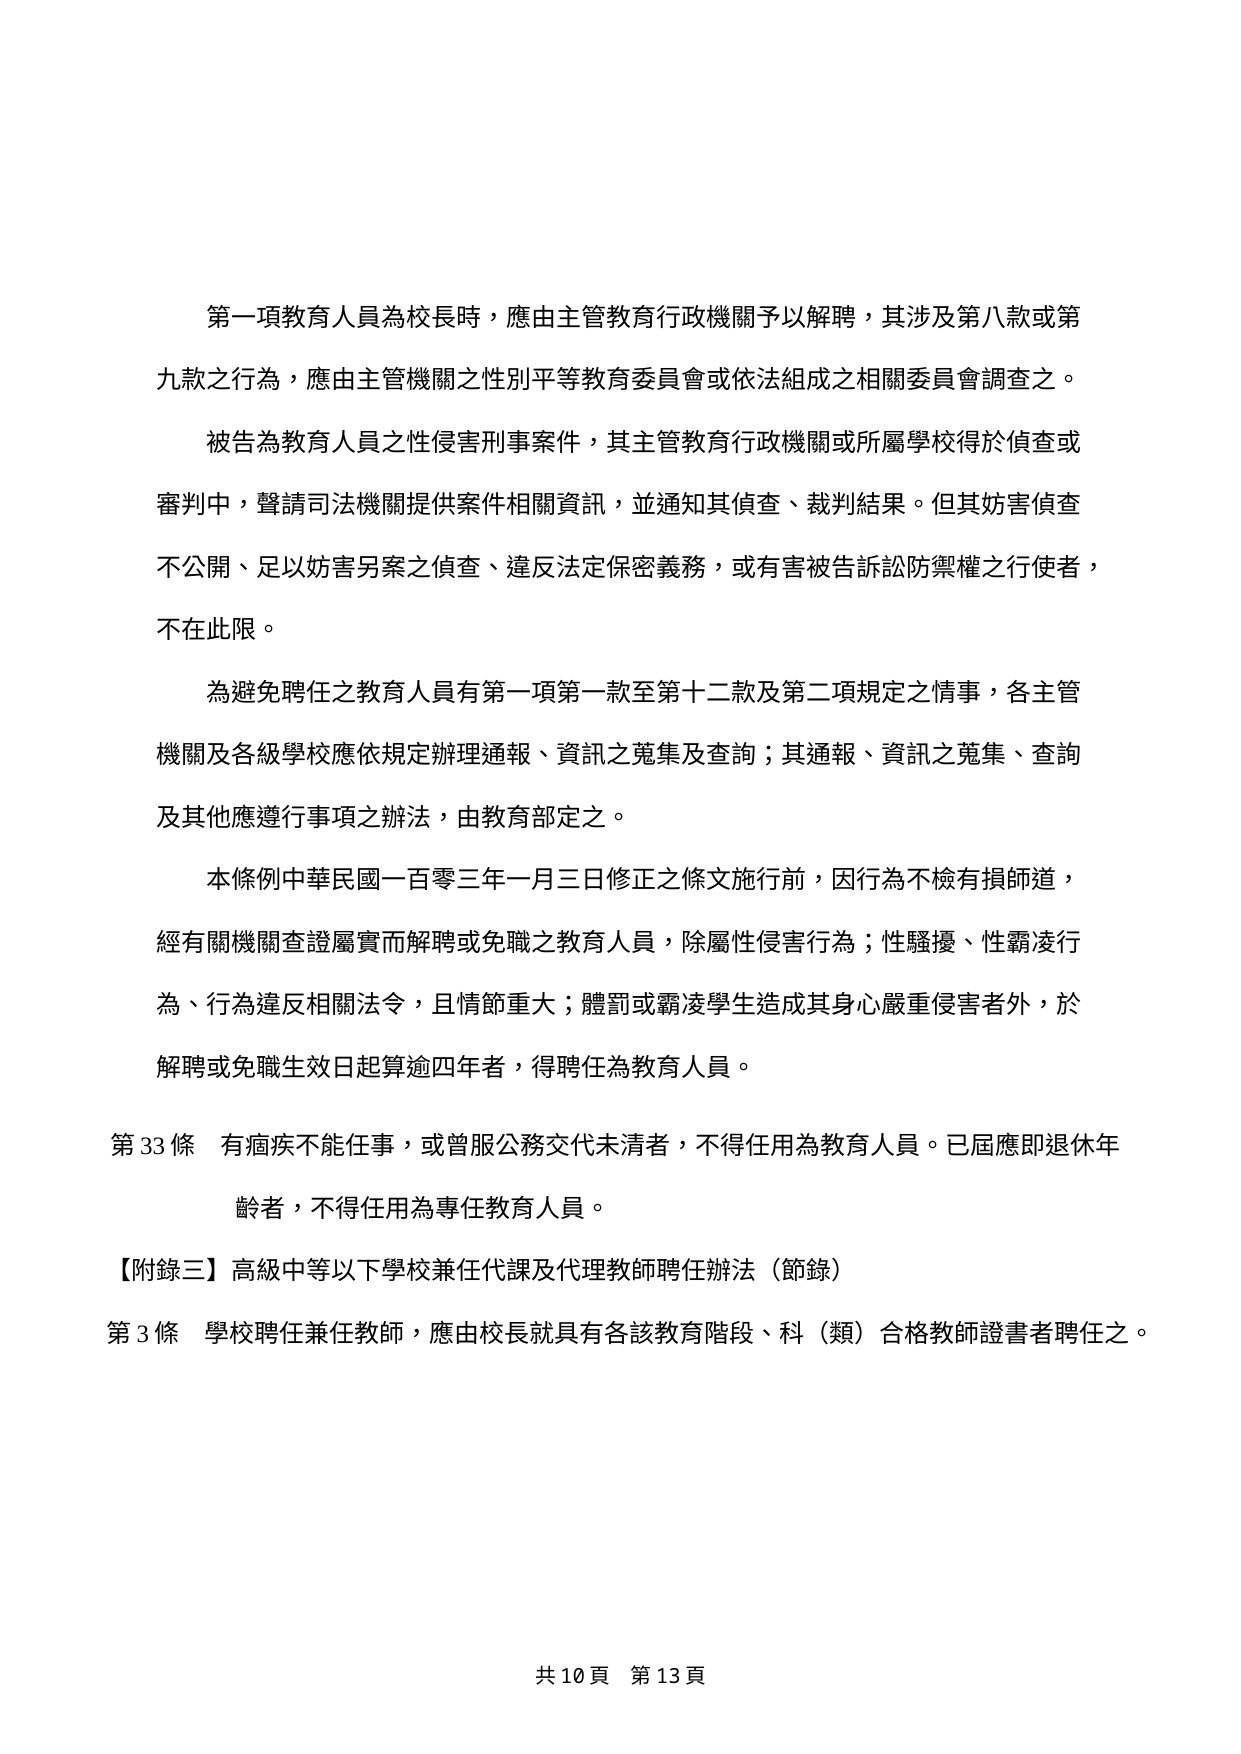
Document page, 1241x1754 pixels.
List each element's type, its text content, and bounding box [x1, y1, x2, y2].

text 第33條 有痼疾不能任事，或曾服公務交代未清者，不得任用為教育人員。已屆應即退休年齡者，不得任用為專任教育人員。 [110, 1102, 1134, 1227]
text 本條例中華民國一百零三年一月三日修正之條文施行前，因行為不檢有損師道，經有關機關查證屬實而解聘或免職之教育人員，除屬性侵害行為；性騷擾、性霸凌行為、行為違反相關法令，且情節重大；體罰或霸凌學生造成其身心嚴重侵害者外，於解聘或免職生效日起算逾四年者，得聘任為教育人員。 [156, 836, 1084, 1086]
text 為避免聘任之教育人員有第一項第一款至第十二款及第二項規定之情事，各主管機關及各級學校應依規定辦理通報、資訊之蒐集及查詢；其通報、資訊之蒐集、查詢及其他應遵行事項之辦法，由教育部定之。 [156, 648, 1084, 836]
text 第3條 學校聘任兼任教師，應由校長就具有各該教育階段、科（類）合格教師證書者聘任之。 [106, 1290, 1134, 1352]
text 【附錄三】高級中等以下學校兼任代課及代理教師聘任辦法（節錄） [106, 1227, 1134, 1290]
text 第一項教育人員為校長時，應由主管教育行政機關予以解聘，其涉及第八款或第九款之行為，應由主管機關之性別平等教育委員會或依法組成之相關委員會調查之。 [156, 273, 1084, 398]
text 被告為教育人員之性侵害刑事案件，其主管教育行政機關或所屬學校得於偵查或審判中，聲請司法機關提供案件相關資訊，並通知其偵查、裁判結果。但其妨害偵查不公開、足以妨害另案之偵查、違反法定保密義務，或有害被告訴訟防禦權之行使者，不在此限。 [156, 398, 1084, 648]
